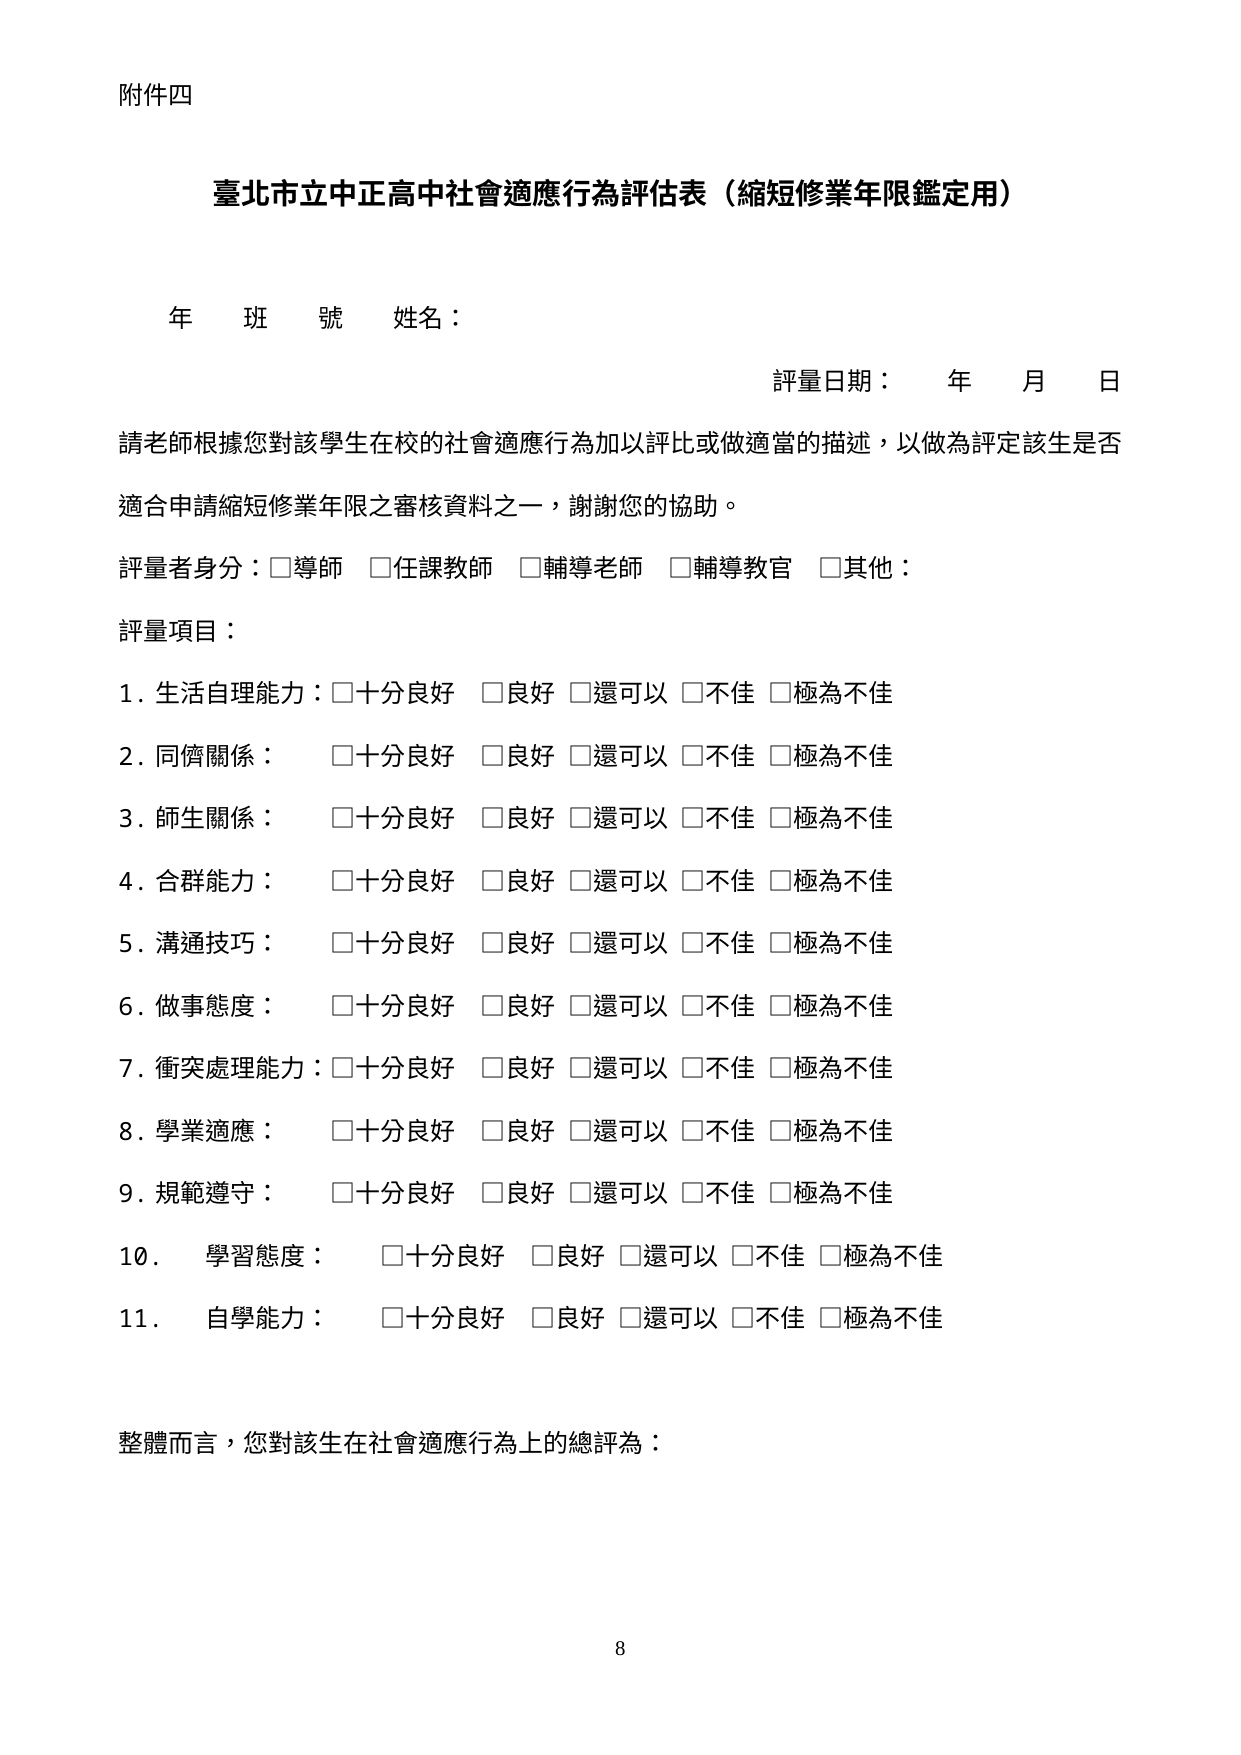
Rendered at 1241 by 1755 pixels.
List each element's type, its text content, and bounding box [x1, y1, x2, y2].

list 合群能力： □十分良好 □良好 □還可以 □不佳 □極為不佳 [118, 838, 1122, 900]
list 自學能力： □十分良好 □良好 □還可以 □不佳 □極為不佳 [118, 1275, 1122, 1338]
list 學習態度： □十分良好 □良好 □還可以 □不佳 □極為不佳 [118, 1213, 1122, 1275]
text 請老師根據您對該學生在校的社會適應行為加以評比或做適當的描述，以做為評定該生是否適合申請縮短修業年限之審核資料之一，謝謝您的協助。 [118, 400, 1122, 525]
list 生活自理能力：□十分良好 □良好 □還可以 □不佳 □極為不佳 [118, 650, 1122, 713]
text 附件四 [118, 52, 1122, 114]
text 評量日期： 年 月 日 [118, 338, 1122, 400]
list 衝突處理能力：□十分良好 □良好 □還可以 □不佳 □極為不佳 [118, 1025, 1122, 1088]
list 溝通技巧： □十分良好 □良好 □還可以 □不佳 □極為不佳 [118, 900, 1122, 963]
list 同儕關係： □十分良好 □良好 □還可以 □不佳 □極為不佳 [118, 713, 1122, 775]
list 學業適應： □十分良好 □良好 □還可以 □不佳 □極為不佳 [118, 1088, 1122, 1150]
list 規範遵守： □十分良好 □良好 □還可以 □不佳 □極為不佳 [118, 1150, 1122, 1213]
text 臺北市立中正高中社會適應行為評估表（縮短修業年限鑑定用） [118, 150, 1122, 213]
list 師生關係： □十分良好 □良好 □還可以 □不佳 □極為不佳 [118, 775, 1122, 838]
list 做事態度： □十分良好 □良好 □還可以 □不佳 □極為不佳 [118, 963, 1122, 1025]
text 年 班 號 姓名： [118, 275, 1122, 338]
text 評量者身分：□導師 □任課教師 □輔導老師 □輔導教官 □其他： [118, 525, 1122, 588]
text 整體而言，您對該生在社會適應行為上的總評為： [118, 1400, 1122, 1463]
text 評量項目： [118, 588, 1122, 650]
